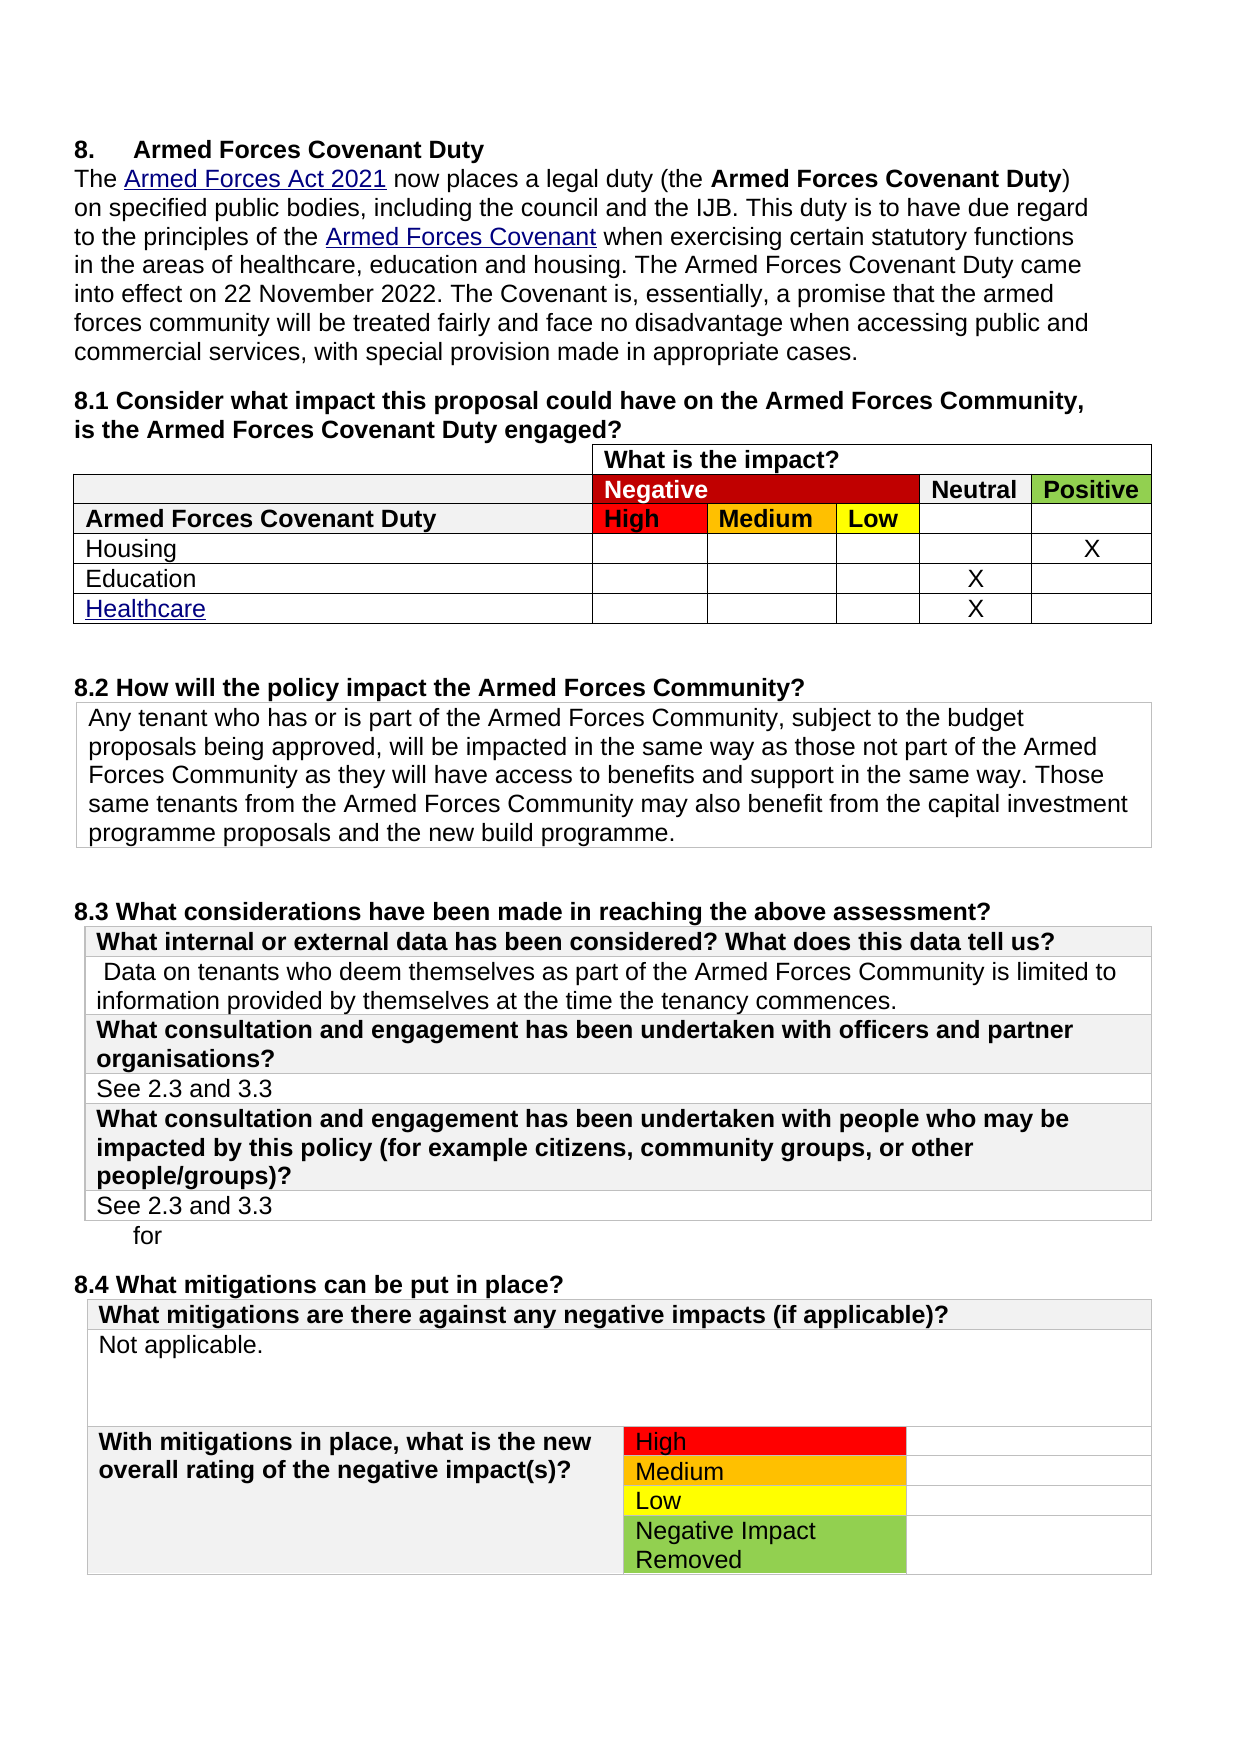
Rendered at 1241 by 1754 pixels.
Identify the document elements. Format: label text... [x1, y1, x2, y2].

text for [133, 1221, 1093, 1249]
subtitle 8.1 Consider what impact this proposal could have on the Armed Forces Community, is the Armed Forces Covenant Duty engaged? [74, 386, 1093, 444]
table_cell [837, 594, 919, 622]
table_cell [708, 534, 836, 563]
table_cell [1032, 564, 1151, 593]
subtitle Armed Forces Covenant Duty [74, 135, 1093, 164]
table_header What internal or external data has been considered? What does this data tell us? [86, 927, 1151, 956]
table_cell [920, 534, 1031, 563]
table_cell Data on tenants who deem themselves as part of the Armed Forces Community is limited to information provided by themselves at the time the tenancy commences. [86, 957, 1151, 1014]
table_cell Not applicable. [88, 1330, 1151, 1426]
table_cell Healthcare [74, 594, 592, 622]
table_header Any tenant who has or is part of the Armed Forces Community, subject to the budget proposals being approved, will be impacted in the same way as those not part of the Armed Forces Community as they will have access to benefits and support in the same way. Those same tenants from the Armed Forces Community may also benefit from the capital investment programme proposals and the new build programme. [77, 703, 1151, 847]
table_cell What consultation and engagement has been undertaken with officers and partner organisations? [86, 1015, 1151, 1073]
table_cell Medium [708, 504, 836, 533]
table_cell [1032, 504, 1151, 533]
table_cell [907, 1456, 1151, 1485]
table_cell What consultation and engagement has been undertaken with people who may be impacted by this policy (for example citizens, community groups, or other people/groups)? [86, 1104, 1151, 1190]
table_cell Medium [624, 1456, 906, 1485]
table_cell [907, 1486, 1151, 1515]
subtitle 8.2 How will the policy impact the Armed Forces Community? [74, 673, 1093, 702]
table_cell High [624, 1427, 906, 1455]
table_cell Negative [593, 475, 919, 503]
table_cell See 2.3 and 3.3 [86, 1074, 1151, 1103]
subtitle 8.3 What considerations have been made in reaching the above assessment? [74, 897, 1093, 926]
table_header What is the impact? [593, 445, 1151, 473]
table_cell [907, 1427, 1151, 1455]
table_cell X [920, 594, 1031, 622]
table_cell [1032, 594, 1151, 622]
table_header What mitigations are there against any negative impacts (if applicable)? [88, 1300, 1151, 1329]
table_cell [74, 475, 592, 503]
table_cell Low [837, 504, 919, 533]
table_cell [708, 594, 836, 622]
table_cell Housing [74, 534, 592, 563]
table_cell [593, 534, 707, 563]
table_cell X [1032, 534, 1151, 563]
table_cell Negative Impact Removed [624, 1516, 906, 1573]
table_cell Low [624, 1486, 906, 1515]
table_cell [593, 564, 707, 593]
table_cell Education [74, 564, 592, 593]
table_cell High [593, 504, 707, 533]
table_cell X [920, 564, 1031, 593]
subtitle 8.4 What mitigations can be put in place? [74, 1270, 1093, 1299]
table_cell [920, 504, 1031, 533]
table_cell [837, 564, 919, 593]
table_cell Neutral [920, 475, 1031, 503]
table_header [74, 444, 592, 473]
table_cell Armed Forces Covenant Duty [74, 504, 592, 533]
text The Armed Forces Act 2021 now places a legal duty (the Armed Forces Covenant Duty) on specified public bodies, including the council and the IJB. This duty is to have due regard to the principles of the Armed Forces Covenant when exercising certain statutory functions in the areas of healthcare, education and housing. The Armed Forces Covenant Duty came into effect on 22 November 2022. The Covenant is, essentially, a promise that the armed forces community will be treated fairly and face no disadvantage when accessing public and commercial services, with special provision made in appropriate cases. [74, 164, 1093, 365]
table_cell Positive [1032, 475, 1151, 503]
table_cell See 2.3 and 3.3 [86, 1191, 1151, 1220]
table_cell [837, 534, 919, 563]
table_cell With mitigations in place, what is the new overall rating of the negative impact(s)? [88, 1427, 623, 1573]
table_cell [907, 1516, 1151, 1573]
table_cell [593, 594, 707, 622]
table_cell [708, 564, 836, 593]
